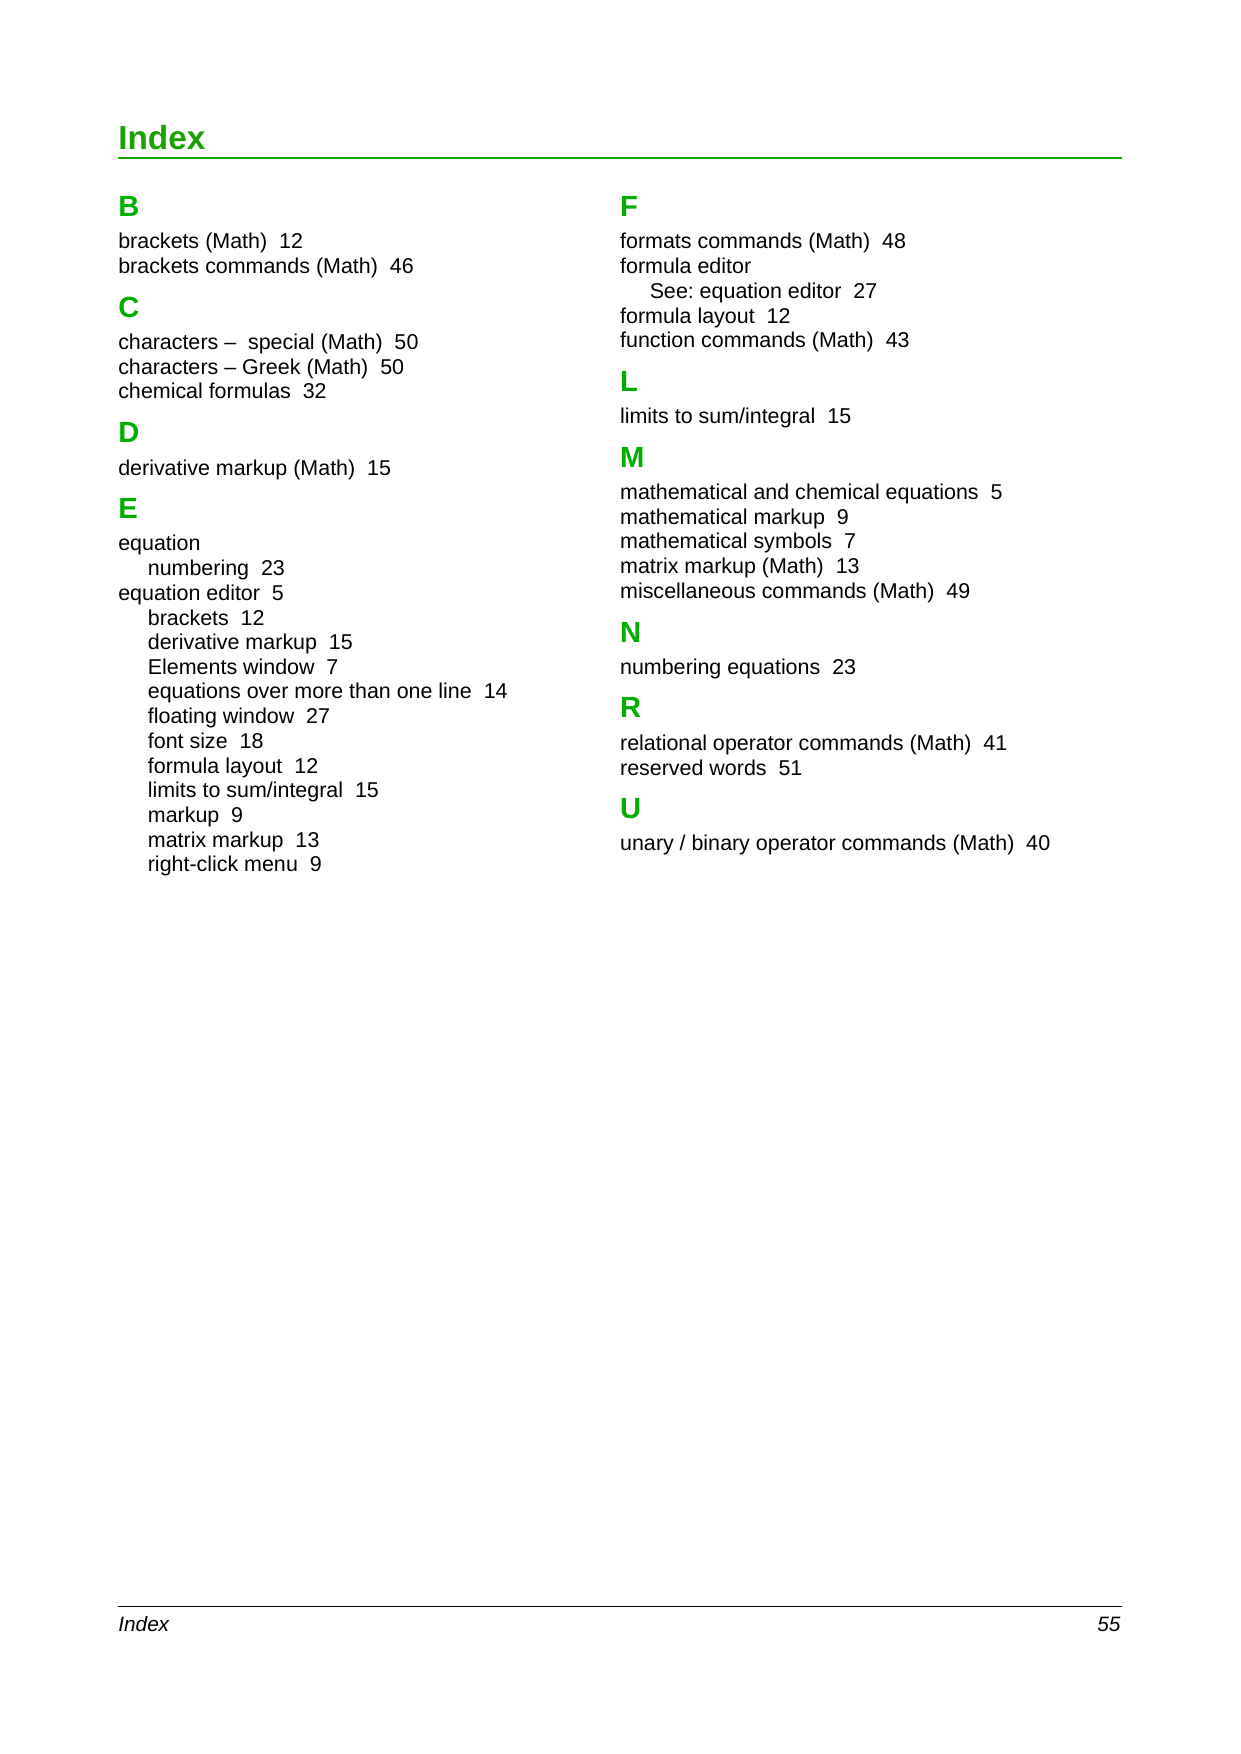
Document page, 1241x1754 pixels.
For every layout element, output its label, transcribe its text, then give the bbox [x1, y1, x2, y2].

text reserved words 51 [620, 755, 1122, 779]
text mathematical markup 9 [620, 504, 1122, 529]
text numbering 23 [148, 555, 620, 580]
text limits to sum/integral 15 [620, 403, 1122, 428]
text derivative markup (Math) 15 [118, 455, 620, 479]
text equations over more than one line 14 [148, 679, 620, 703]
text brackets (Math) 12 [118, 229, 620, 253]
text equation [118, 531, 620, 555]
text B [118, 189, 620, 223]
text formula layout 12 [620, 303, 1122, 327]
text mathematical symbols 7 [620, 529, 1122, 553]
subtitle Index [118, 118, 1122, 157]
text relational operator commands (Math) 41 [620, 730, 1122, 755]
text derivative markup 15 [148, 629, 620, 654]
text See: equation editor 27 [649, 278, 1122, 303]
text numbering equations 23 [620, 654, 1122, 679]
text R [620, 691, 1122, 724]
text formula editor [620, 253, 1122, 278]
text matrix markup 13 [148, 827, 620, 852]
text unary / binary operator commands (Math) 40 [620, 831, 1122, 855]
text formula layout 12 [148, 753, 620, 777]
text D [118, 415, 620, 449]
text formats commands (Math) 48 [620, 229, 1122, 253]
text miscellaneous commands (Math) 49 [620, 578, 1122, 603]
text brackets 12 [148, 605, 620, 629]
text function commands (Math) 43 [620, 327, 1122, 352]
text M [620, 440, 1122, 473]
text markup 9 [148, 802, 620, 827]
text U [620, 791, 1122, 825]
text N [620, 614, 1122, 648]
text font size 18 [148, 728, 620, 753]
text characters – special (Math) 50 [118, 329, 620, 354]
text F [620, 189, 1122, 223]
text brackets commands (Math) 46 [118, 253, 620, 278]
text mathematical and chemical equations 5 [620, 479, 1122, 504]
text equation editor 5 [118, 580, 620, 605]
text chemical formulas 32 [118, 379, 620, 403]
text C [118, 290, 620, 323]
text Elements window 7 [148, 654, 620, 679]
text L [620, 364, 1122, 397]
text characters – Greek (Math) 50 [118, 354, 620, 379]
text matrix markup (Math) 13 [620, 553, 1122, 578]
text floating window 27 [148, 703, 620, 728]
text E [118, 491, 620, 525]
text limits to sum/integral 15 [148, 777, 620, 802]
text right-click menu 9 [148, 852, 620, 876]
